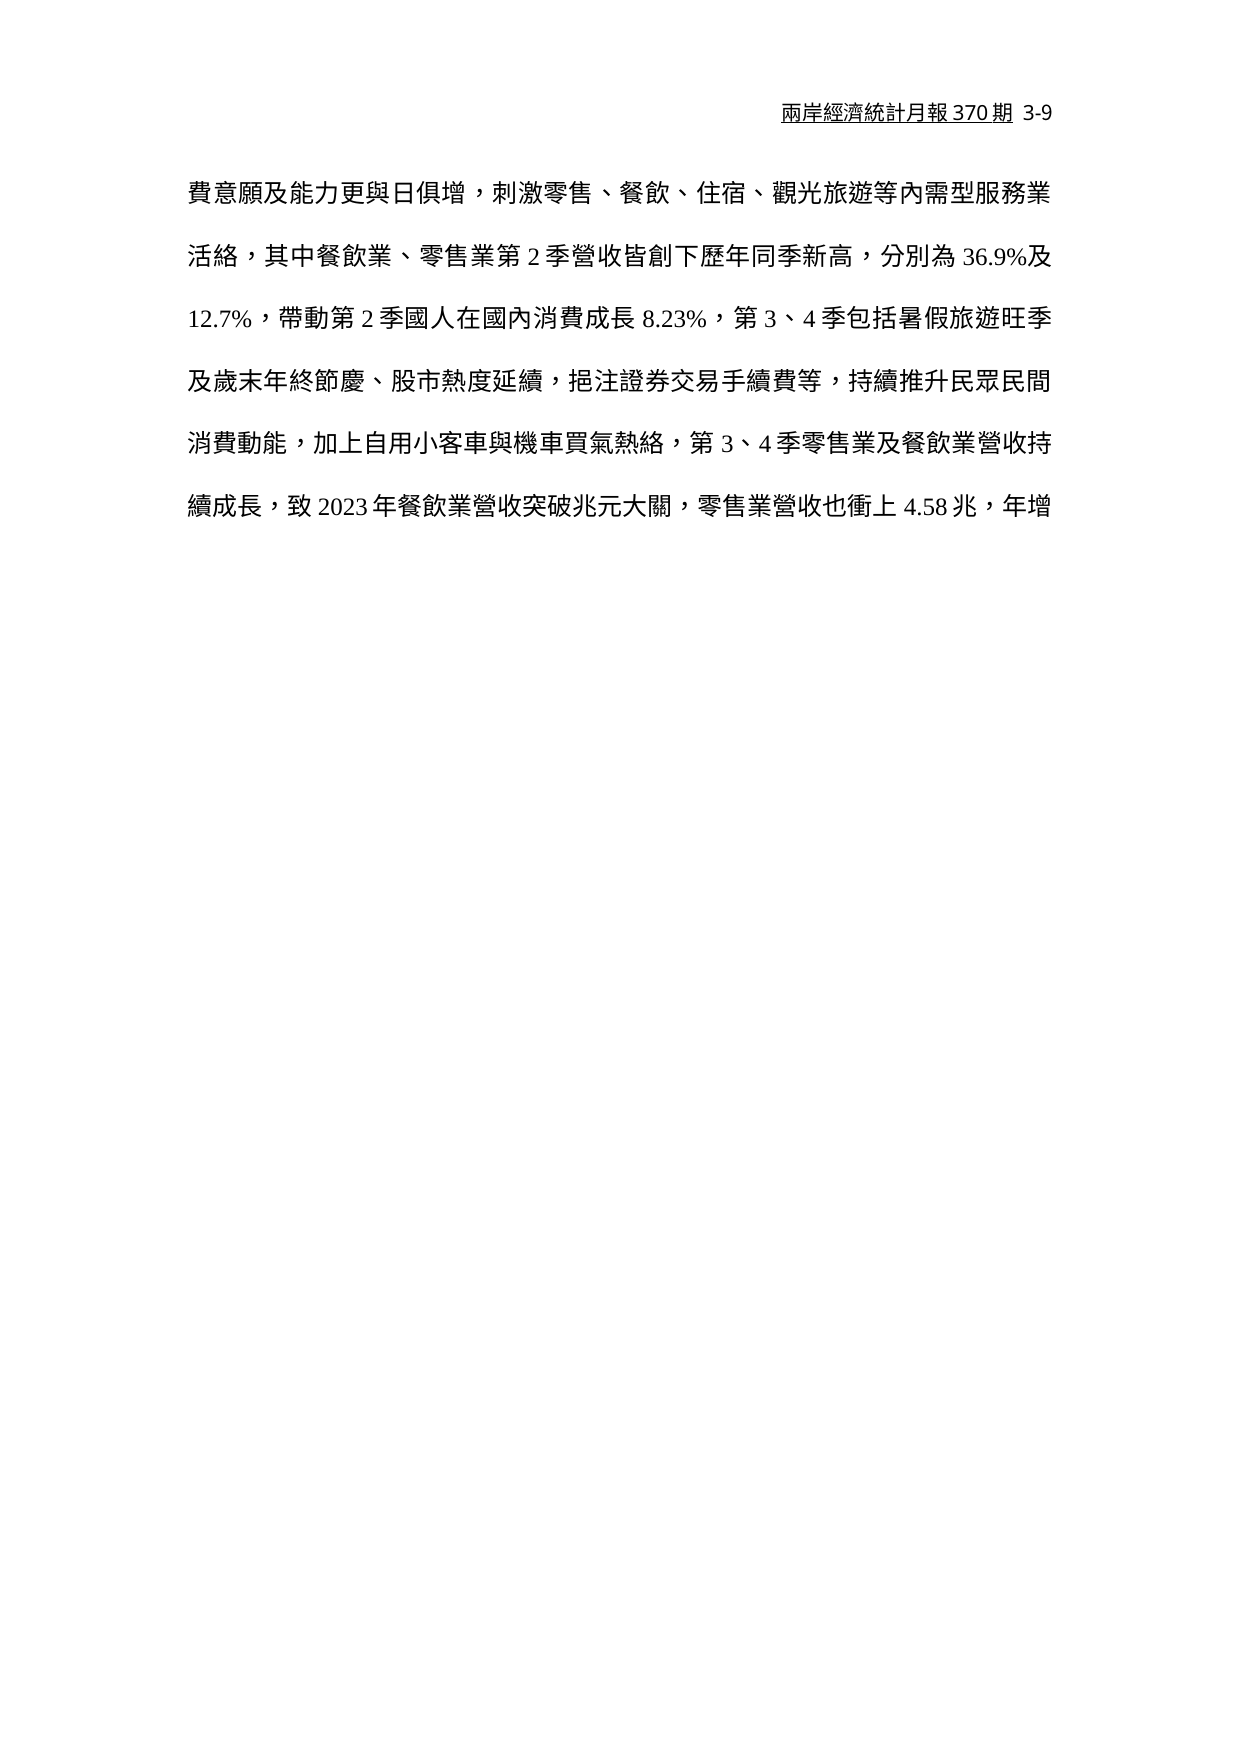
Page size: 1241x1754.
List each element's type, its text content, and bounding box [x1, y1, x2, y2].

text 費意願及能力更與日俱增，刺激零售、餐飲、住宿、觀光旅遊等內需型服務業活絡，其中餐飲業、零售業第2季營收皆創下歷年同季新高，分別為36.9%及12.7%，帶動第2季國人在國內消費成長8.23%，第3、4季包括暑假旅遊旺季及歲末年終節慶、股市熱度延續，挹注證券交易手續費等，持續推升民眾民間消費動能，加上自用小客車與機車買氣熱絡，第3、4季零售業及餐飲業營收持續成長，致2023年餐飲業營收突破兆元大關，零售業營收也衝上4.58兆，年增 [187, 150, 1053, 525]
